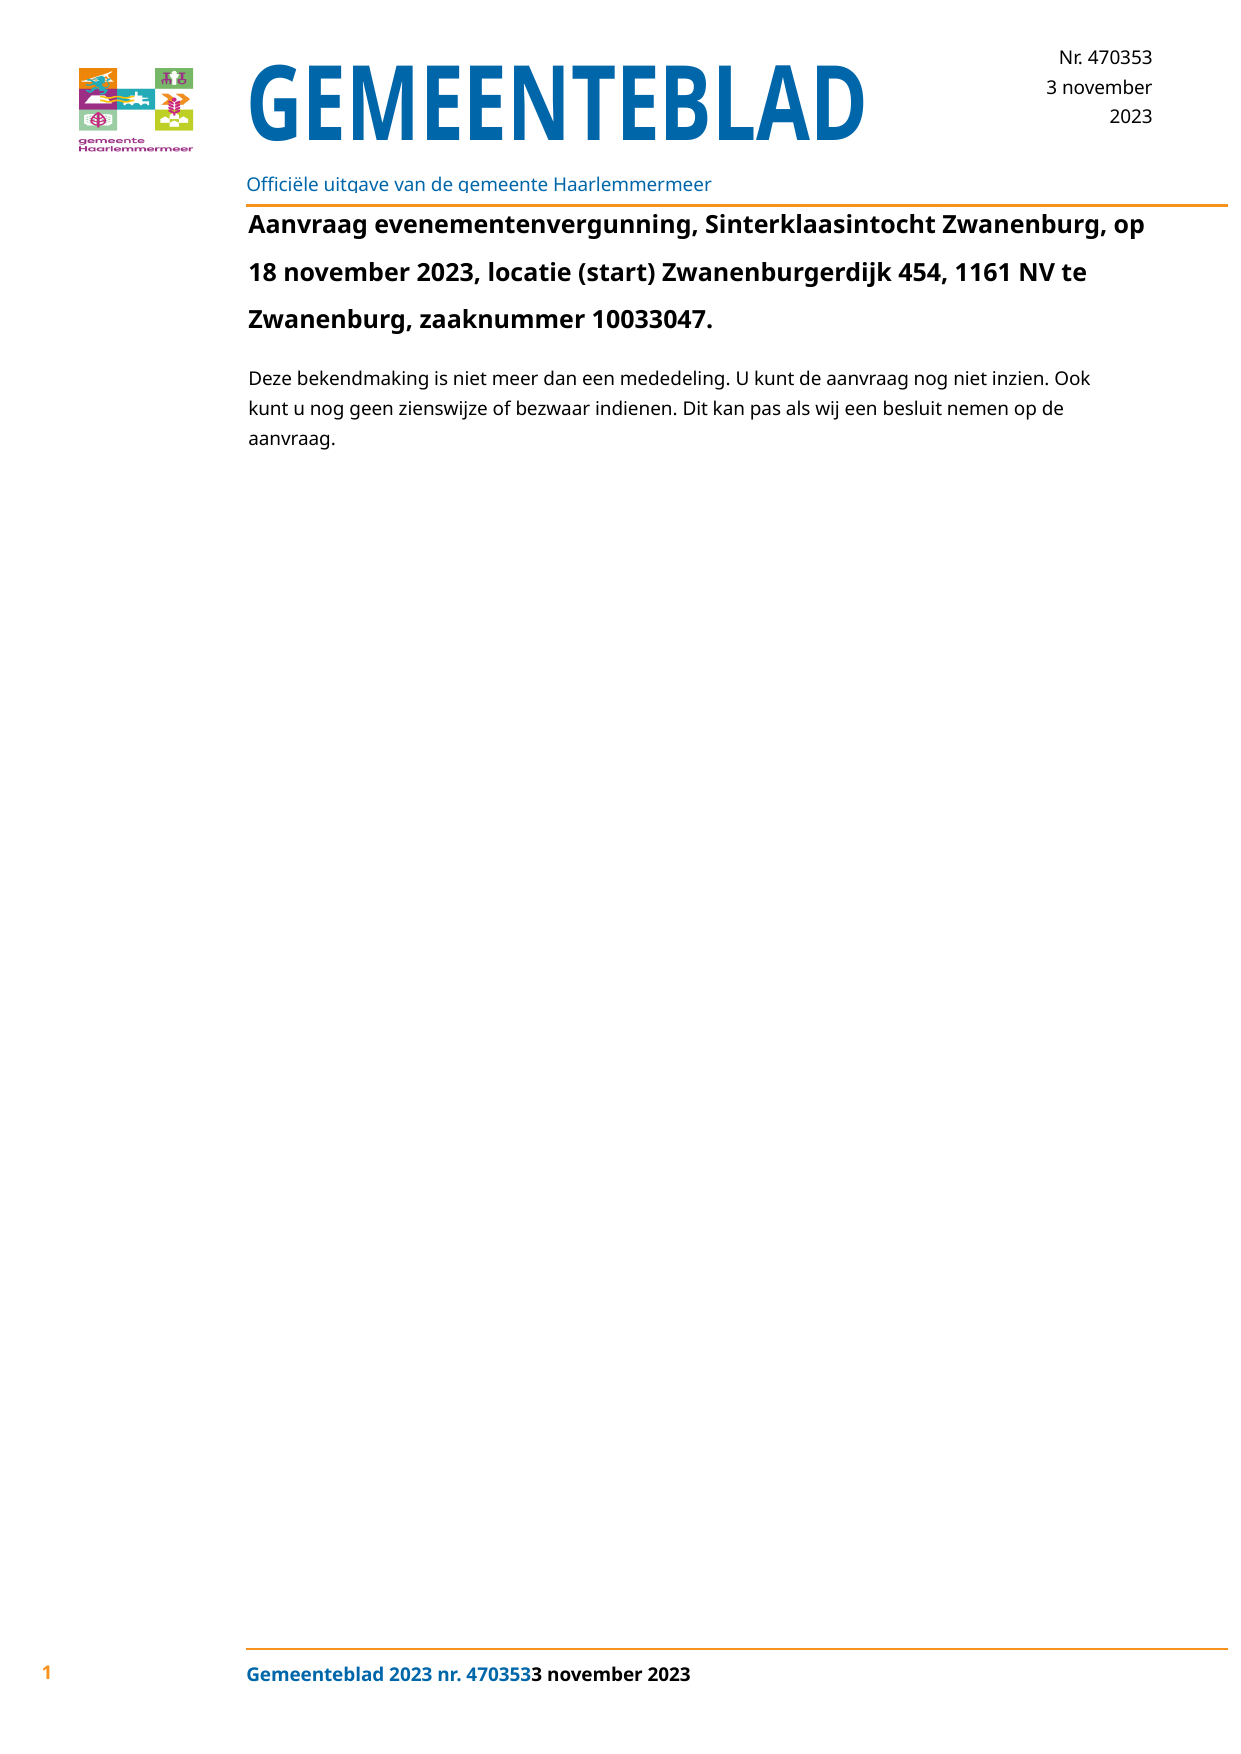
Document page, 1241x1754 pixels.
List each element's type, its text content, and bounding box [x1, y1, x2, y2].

text Aanvraag evenementenvergunning, Sinterklaasintocht Zwanenburg, op 18 november 2023, locatie (start) Zwanenburgerdijk 454, 1161 NV te Zwanenburg, zaaknummer 10033047. [248, 207, 1152, 336]
text Deze bekendmaking is niet meer dan een mededeling. U kunt de aanvraag nog niet inzien. Ook kunt u nog geen zienswijze of bezwaar indienen. Dit kan pas als wij een besluit nemen op de aanvraag. [248, 366, 1152, 450]
picture [41, 47, 231, 172]
